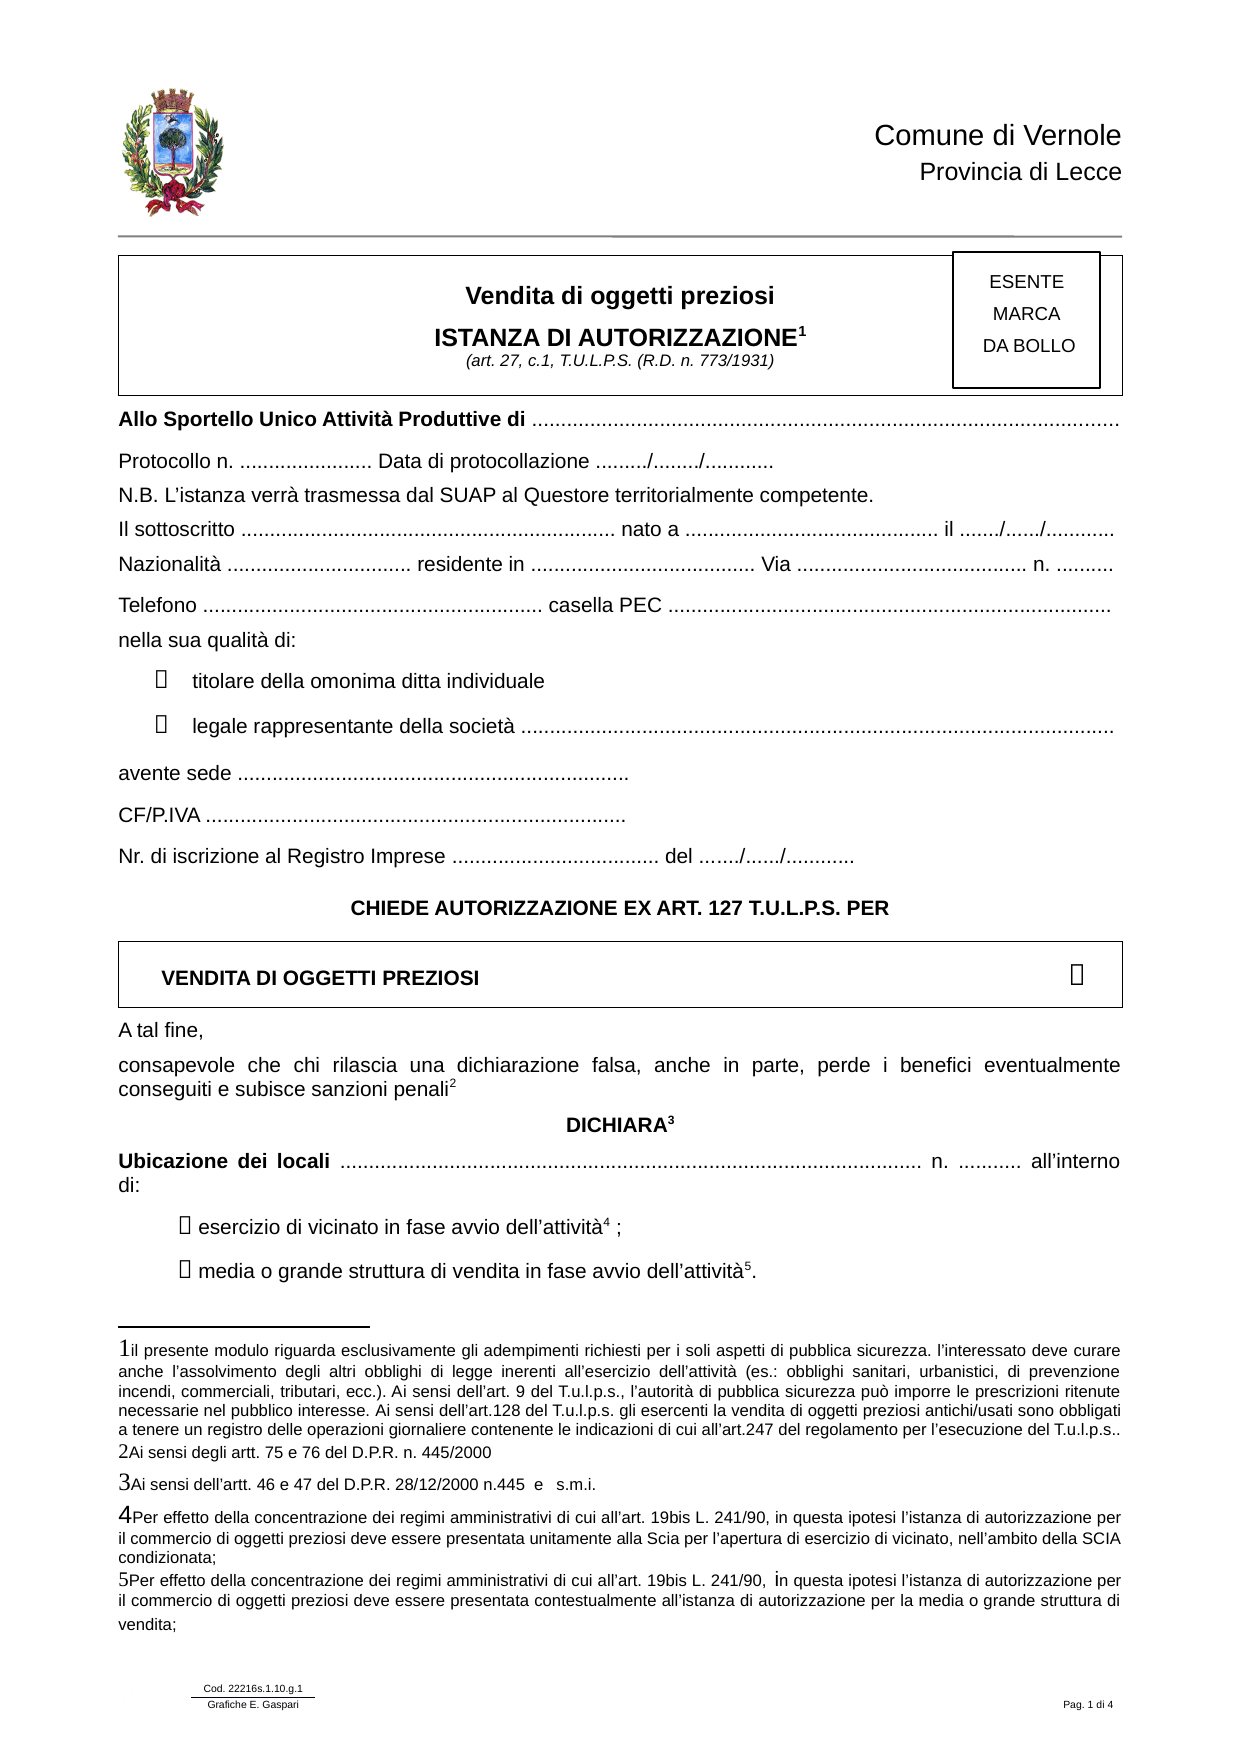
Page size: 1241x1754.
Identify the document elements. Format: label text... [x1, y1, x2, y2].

text CF/P.IVA ......................................................................... [118, 803, 1122, 827]
text consapevole che chi rilascia una dichiarazione falsa, anche in parte, perde i benefici eventualmente conseguiti e subisce sanzioni penali [118, 1052, 1122, 1100]
text A tal fine, [118, 1018, 1122, 1042]
text DICHIARA [118, 1113, 1122, 1137]
text avente sede .................................................................... [118, 761, 1122, 785]
text  titolare della omonima ditta individuale [153, 662, 1122, 696]
text N.B. L’istanza verrà trasmessa dal SUAP al Questore territorialmente competente. [118, 483, 1122, 507]
text Ubicazione dei locali ..................................................................................................... n. ........... all’interno di: [118, 1149, 1122, 1197]
text Il sottoscritto ................................................................. nato a ............................................ il ......./....../............ [118, 517, 1122, 541]
text  media o grande struttura di vendita in fase avvio dell’attività. [177, 1252, 1122, 1286]
table_header VENDITA DI OGGETTI PREZIOSI  [119, 942, 1122, 1007]
text Nazionalità ................................ residente in ....................................... Via ........................................ n. .......... [118, 552, 1122, 576]
text CHIEDE AUTORIZZAZIONE EX ART. 127 T.U.L.P.S. PER [118, 896, 1122, 920]
text Comune di Vernole [224, 118, 1122, 152]
text Nr. di iscrizione al Registro Imprese .................................... del ......./....../............ [118, 844, 1122, 868]
text Protocollo n. ....................... Data di protocollazione ........./......../............ [118, 448, 1122, 472]
text Telefono ........................................................... casella PEC ............................................................................. [118, 593, 1122, 617]
text nella sua qualità di: [118, 627, 1122, 651]
text  legale rappresentante della società ....................................................................................................... [153, 706, 1122, 740]
text Per effetto della concentrazione dei regimi amministrativi di cui all’art. 19bis L. 241/90, in questa ipotesi l’istanza di autorizzazione per il commercio di oggetti preziosi deve essere presentata contestualmente all’istanza di autorizzazione per la media o grande struttura di vendita; [118, 1567, 1122, 1636]
text  esercizio di vicinato in fase avvio dell’attività ; [177, 1208, 1122, 1242]
text Ai sensi dell’artt. 46 e 47 del D.P.R. 28/12/2000 n.445 e s.m.i. [118, 1467, 1122, 1496]
text Per effetto della concentrazione dei regimi amministrativi di cui all’art. 19bis L. 241/90, in questa ipotesi l’istanza di autorizzazione per il commercio di oggetti preziosi deve essere presentata unitamente alla Scia per l’apertura di esercizio di vicinato, nell’ambito della SCIA condizionata; [118, 1500, 1122, 1567]
text Provincia di Lecce [224, 157, 1122, 185]
text Allo Sportello Unico Attività Produttive di [118, 407, 1122, 431]
text Ai sensi degli artt. 75 e 76 del D.P.R. n. 445/2000 [118, 1439, 1122, 1463]
table_header Vendita di oggetti preziosi ISTANZA DI AUTORIZZAZIONE (art. 27, c.1, T.U.L.P.S. (R.D. n. 773/1931) [119, 256, 1122, 395]
picture [122, 87, 224, 219]
